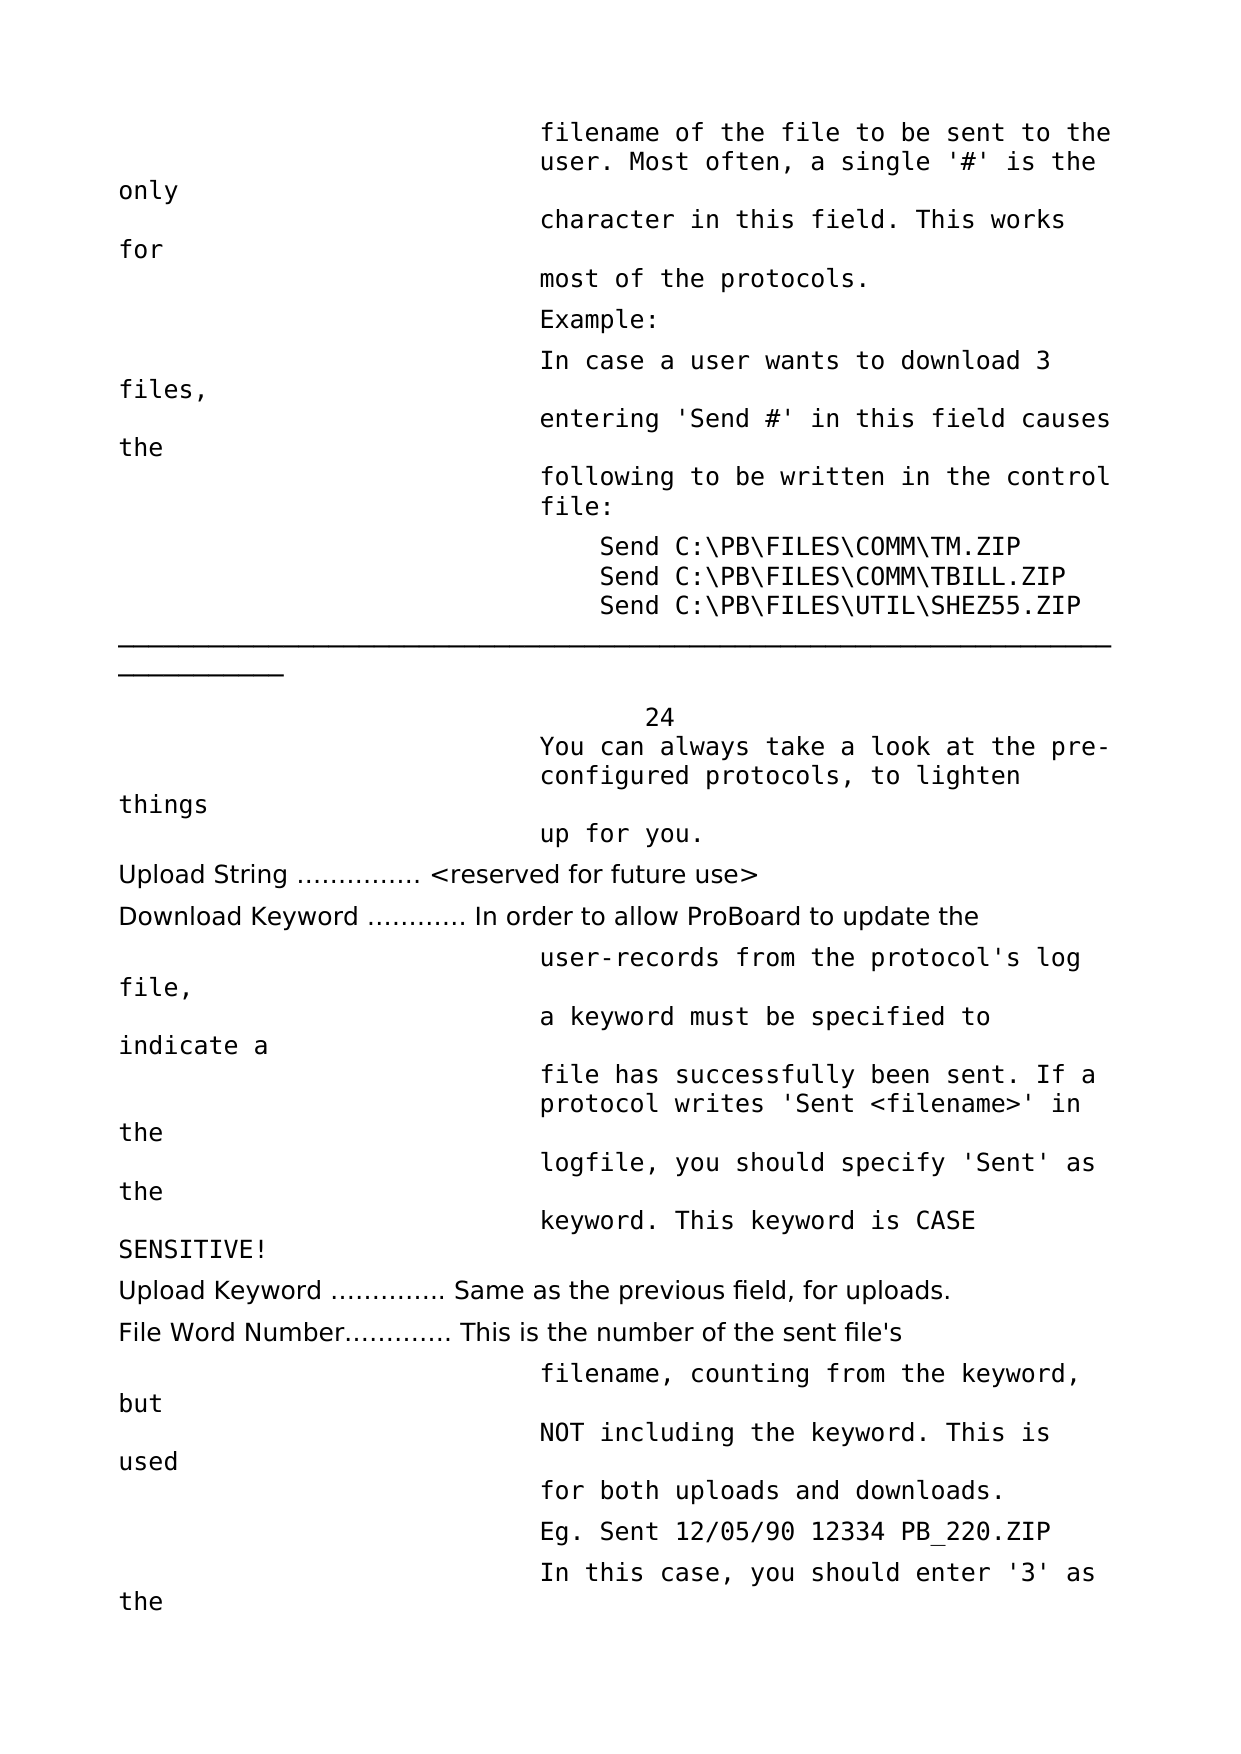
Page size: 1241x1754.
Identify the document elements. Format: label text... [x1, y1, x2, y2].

text Upload String …………… <reserved for future use> [118, 860, 1122, 889]
text filename of the file to be sent to the user. Most often, a single '#' is the only character in this field. This works for most of the protocols. [118, 118, 1122, 293]
text Example: [118, 305, 1122, 334]
text user-records from the protocol's log file, a keyword must be specified to indicate a file has successfully been sent. If a protocol writes 'Sent <filename>' in the logfile, you should specify 'Sent' as the keyword. This keyword is CASE SENSITIVE! [118, 944, 1122, 1264]
text Download Keyword ………… In order to allow ProBoard to update the [118, 902, 1122, 931]
text filename, counting from the keyword, but NOT including the keyword. This is used for both uploads and downloads. [118, 1359, 1122, 1505]
text ───────────────────────────────────────────────────────────────────────────── [118, 632, 1122, 690]
text Eg. Sent 12/05/90 12334 PB_220.ZIP [118, 1517, 1122, 1546]
text In this case, you should enter '3' as the [118, 1558, 1122, 1616]
text 24 You can always take a look at the pre- configured protocols, to lighten things up for you. [118, 703, 1122, 848]
text Upload Keyword ………….. Same as the previous field, for uploads. [118, 1276, 1122, 1305]
text Send C:\PB\FILES\COMM\TM.ZIP Send C:\PB\FILES\COMM\TBILL.ZIP Send C:\PB\FILES\UTIL\SHEZ55.ZIP [118, 533, 1122, 620]
text File Word Number…………. This is the number of the sent file's [118, 1318, 1122, 1347]
text In case a user wants to download 3 files, entering 'Send #' in this field causes the following to be written in the control file: [118, 346, 1122, 521]
